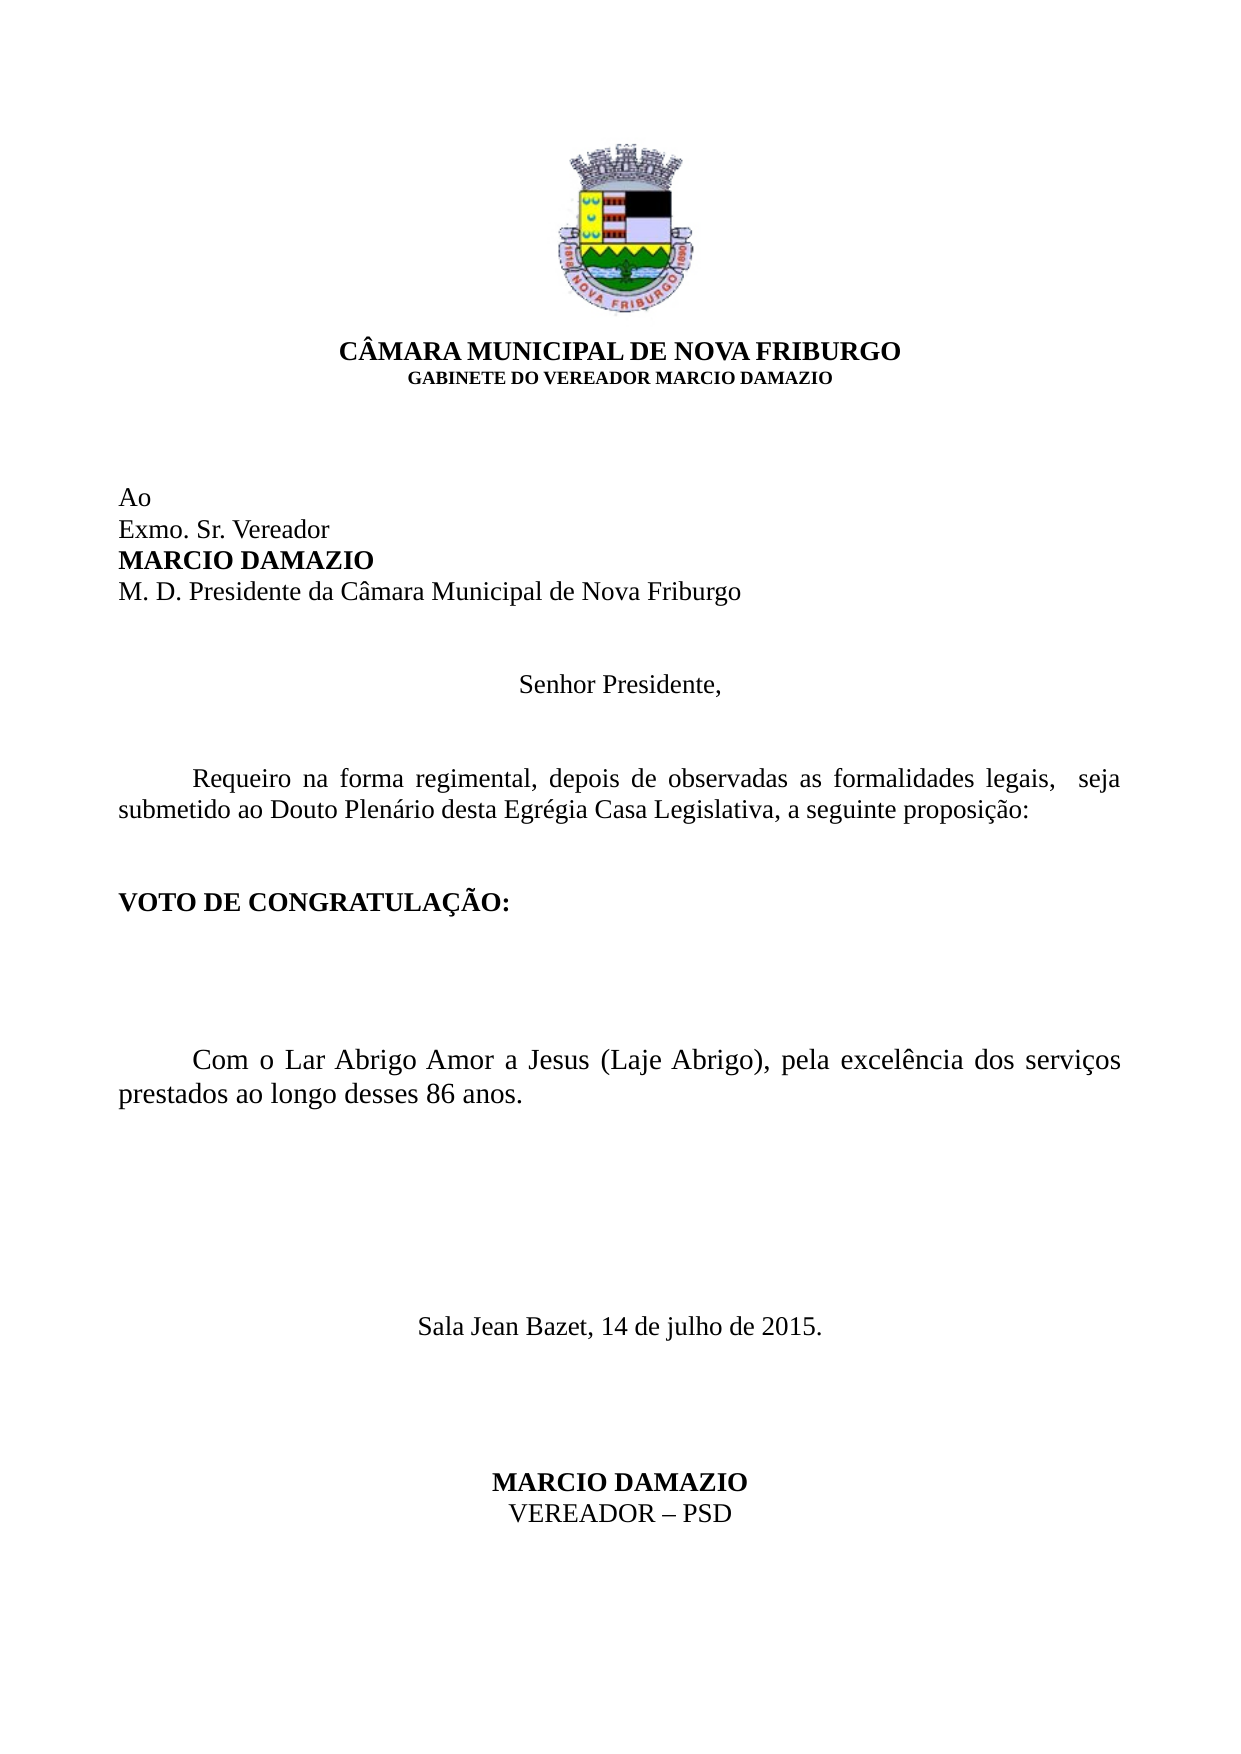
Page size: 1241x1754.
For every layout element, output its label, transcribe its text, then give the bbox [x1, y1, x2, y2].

list D. Presidente da Câmara Municipal de Nova Friburgo [118, 575, 1122, 606]
text Requeiro na forma regimental, depois de observadas as formalidades legais, seja submetido ao Douto Plenário desta Egrégia Casa Legislativa, a seguinte proposição: [118, 762, 1122, 824]
text MARCIO DAMAZIO [118, 544, 1122, 575]
text Exmo. Sr. Vereador [118, 513, 1122, 544]
text Ao [118, 482, 1122, 513]
text VOTO DE CONGRATULAÇÃO: [118, 886, 1122, 918]
text MARCIO DAMAZIO [118, 1466, 1122, 1497]
text GABINETE DO VEREADOR MARCIO DAMAZIO [118, 367, 1122, 388]
text VEREADOR – PSD [118, 1497, 1122, 1528]
picture [537, 127, 703, 327]
text Sala Jean Bazet, 14 de julho de 2015. [118, 1311, 1122, 1342]
text Senhor Presidente, [118, 668, 1122, 699]
text Com o Lar Abrigo Amor a Jesus (Laje Abrigo), pela excelência dos serviços prestados ao longo desses 86 anos. [118, 1042, 1122, 1109]
text CÂMARA MUNICIPAL DE NOVA FRIBURGO [118, 335, 1122, 367]
